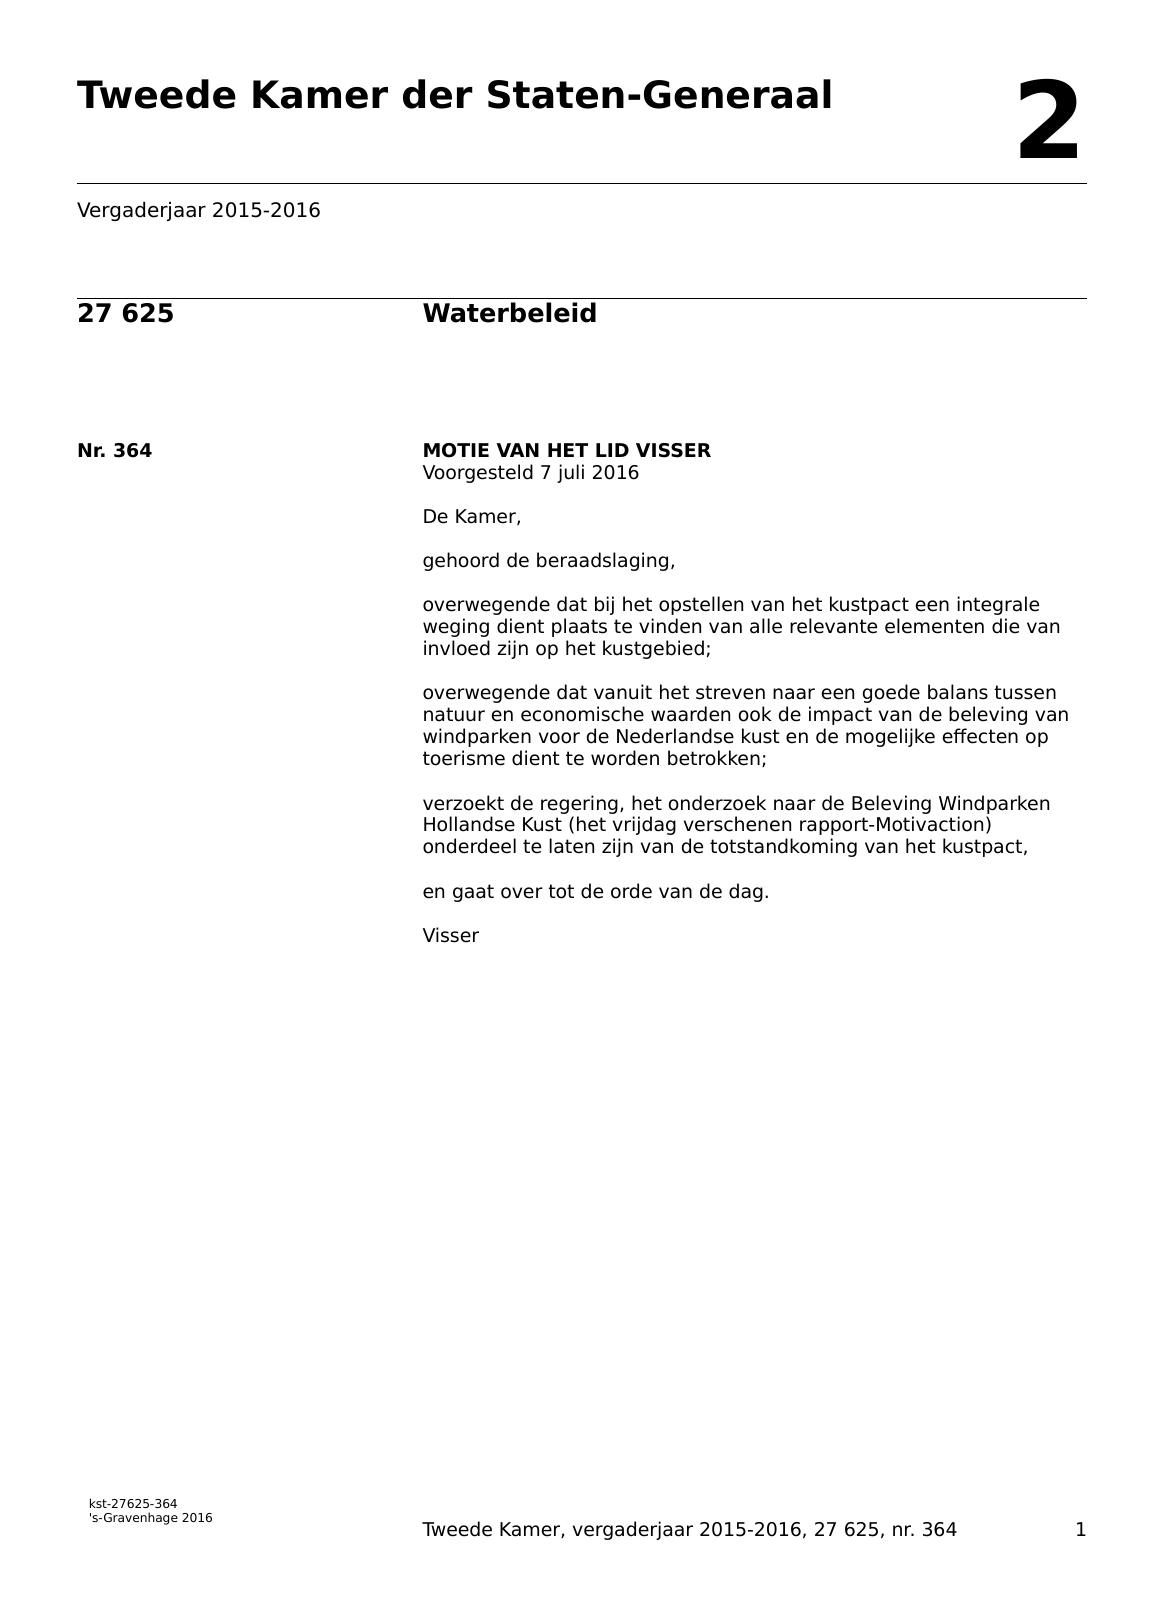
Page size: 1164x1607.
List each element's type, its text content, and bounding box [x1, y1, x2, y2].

text overwegende dat vanuit het streven naar een goede balans tussen natuur en economische waarden ook de impact van de beleving van windparken voor de Nederlandse kust en de mogelijke effecten op toerisme dient te worden betrokken; [422, 682, 1087, 770]
text kst-27625-364 [88, 1497, 323, 1511]
text Voorgesteld 7 juli 2016 [422, 462, 1087, 484]
text Visser [422, 925, 1087, 947]
table_cell Vergaderjaar 2015-2016 [77, 184, 1087, 298]
text 's-Gravenhage 2016 [88, 1511, 323, 1525]
table_header 2 [886, 59, 1087, 183]
text overwegende dat bij het opstellen van het kustpact een integrale weging dient plaats te vinden van alle relevante elementen die van invloed zijn op het kustgebied; [422, 594, 1087, 660]
subtitle 27 625 Waterbeleid [77, 299, 1087, 329]
text De Kamer, [422, 506, 1087, 528]
text en gaat over tot de orde van de dag. [422, 881, 1087, 902]
text verzoekt de regering, het onderzoek naar de Beleving Windparken Hollandse Kust (het vrijdag verschenen rapport-Motivaction) onderdeel te laten zijn van de totstandkoming van het kustpact, [422, 792, 1087, 858]
text gehoord de beraadslaging, [422, 550, 1087, 572]
subtitle Nr. 364 MOTIE VAN HET LID VISSER [77, 440, 1087, 462]
table_header Tweede Kamer der Staten-Generaal [77, 59, 886, 183]
